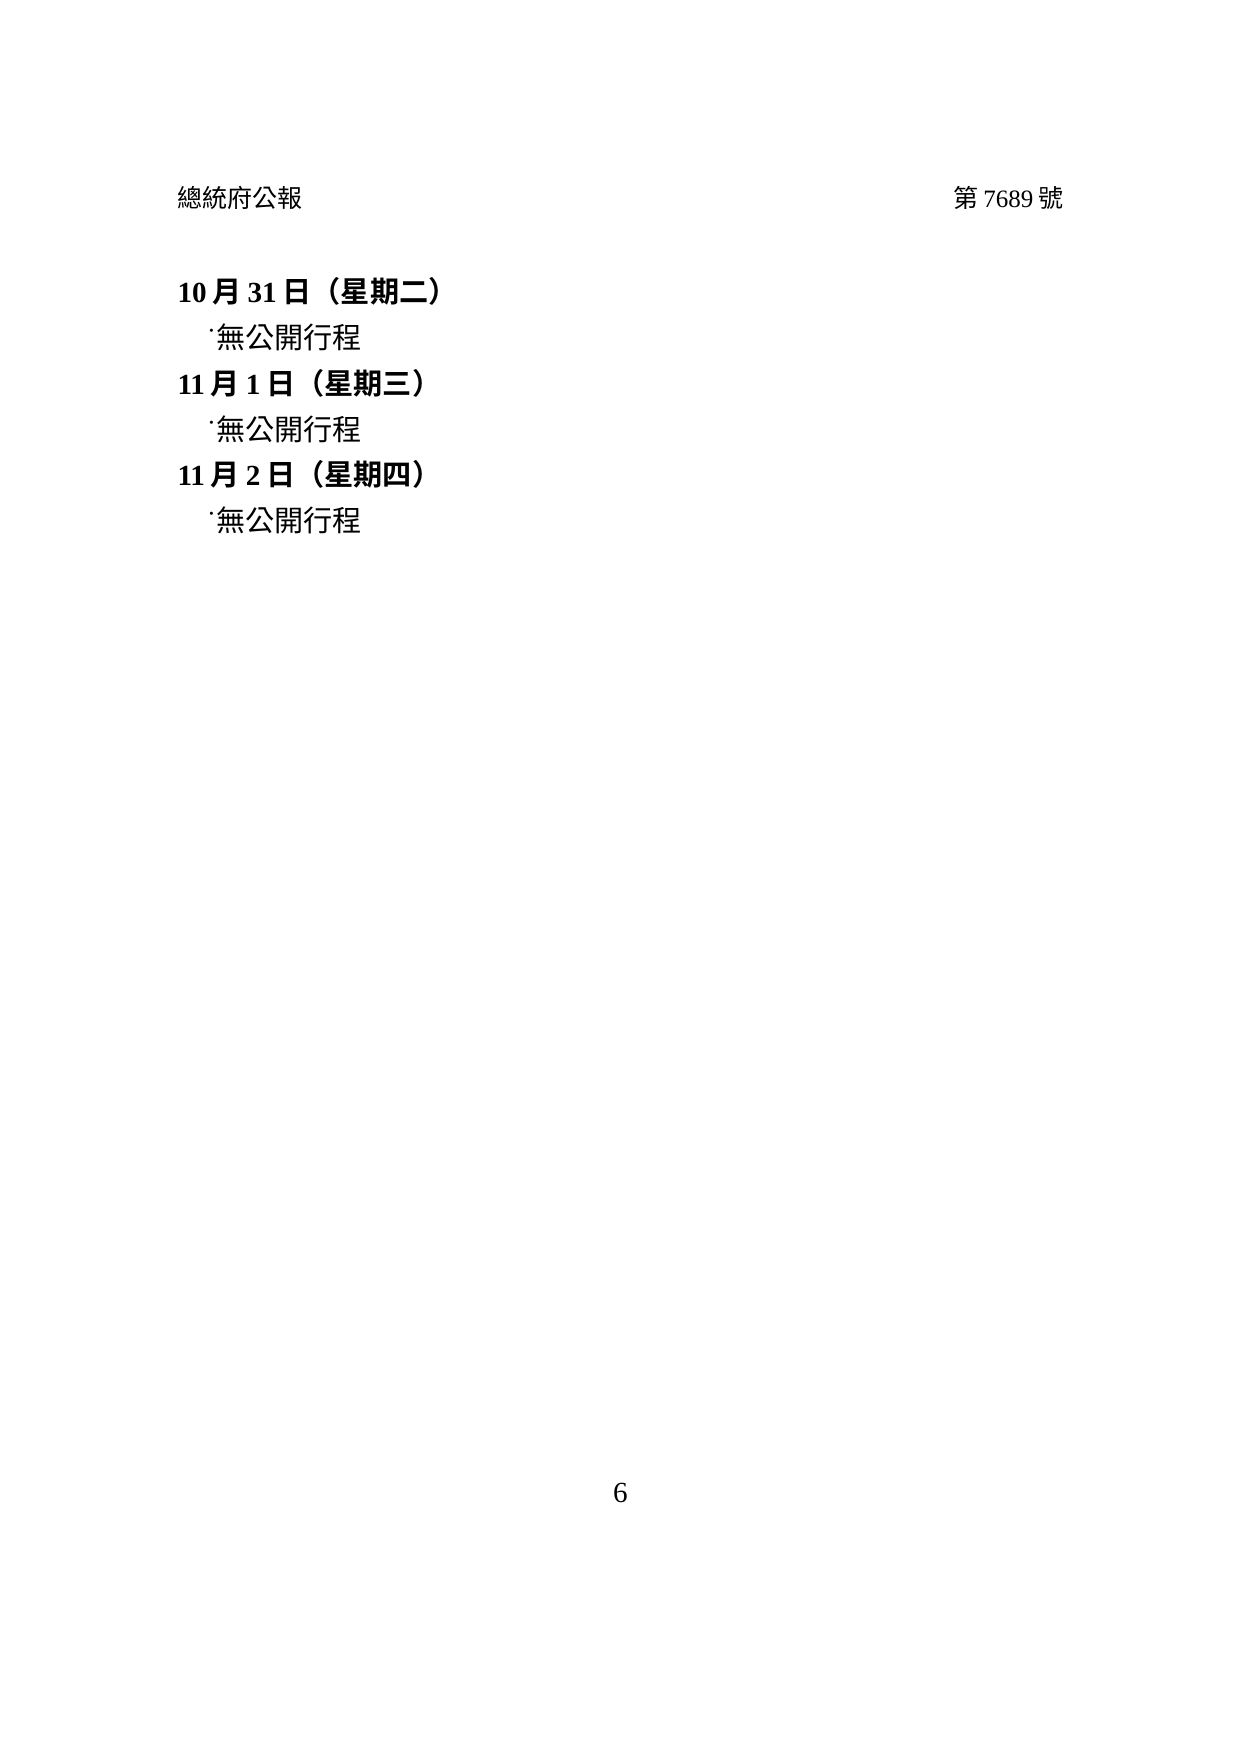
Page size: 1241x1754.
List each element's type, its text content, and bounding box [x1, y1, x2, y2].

text 10月31日（星期二） [177, 266, 1063, 312]
text 11月2日（星期四） [177, 449, 1063, 495]
text ˙無公開行程 [206, 495, 1063, 541]
text ˙無公開行程 [206, 403, 1063, 449]
text 11月1日（星期三） [177, 357, 1063, 403]
text ˙無公開行程 [206, 312, 1063, 357]
